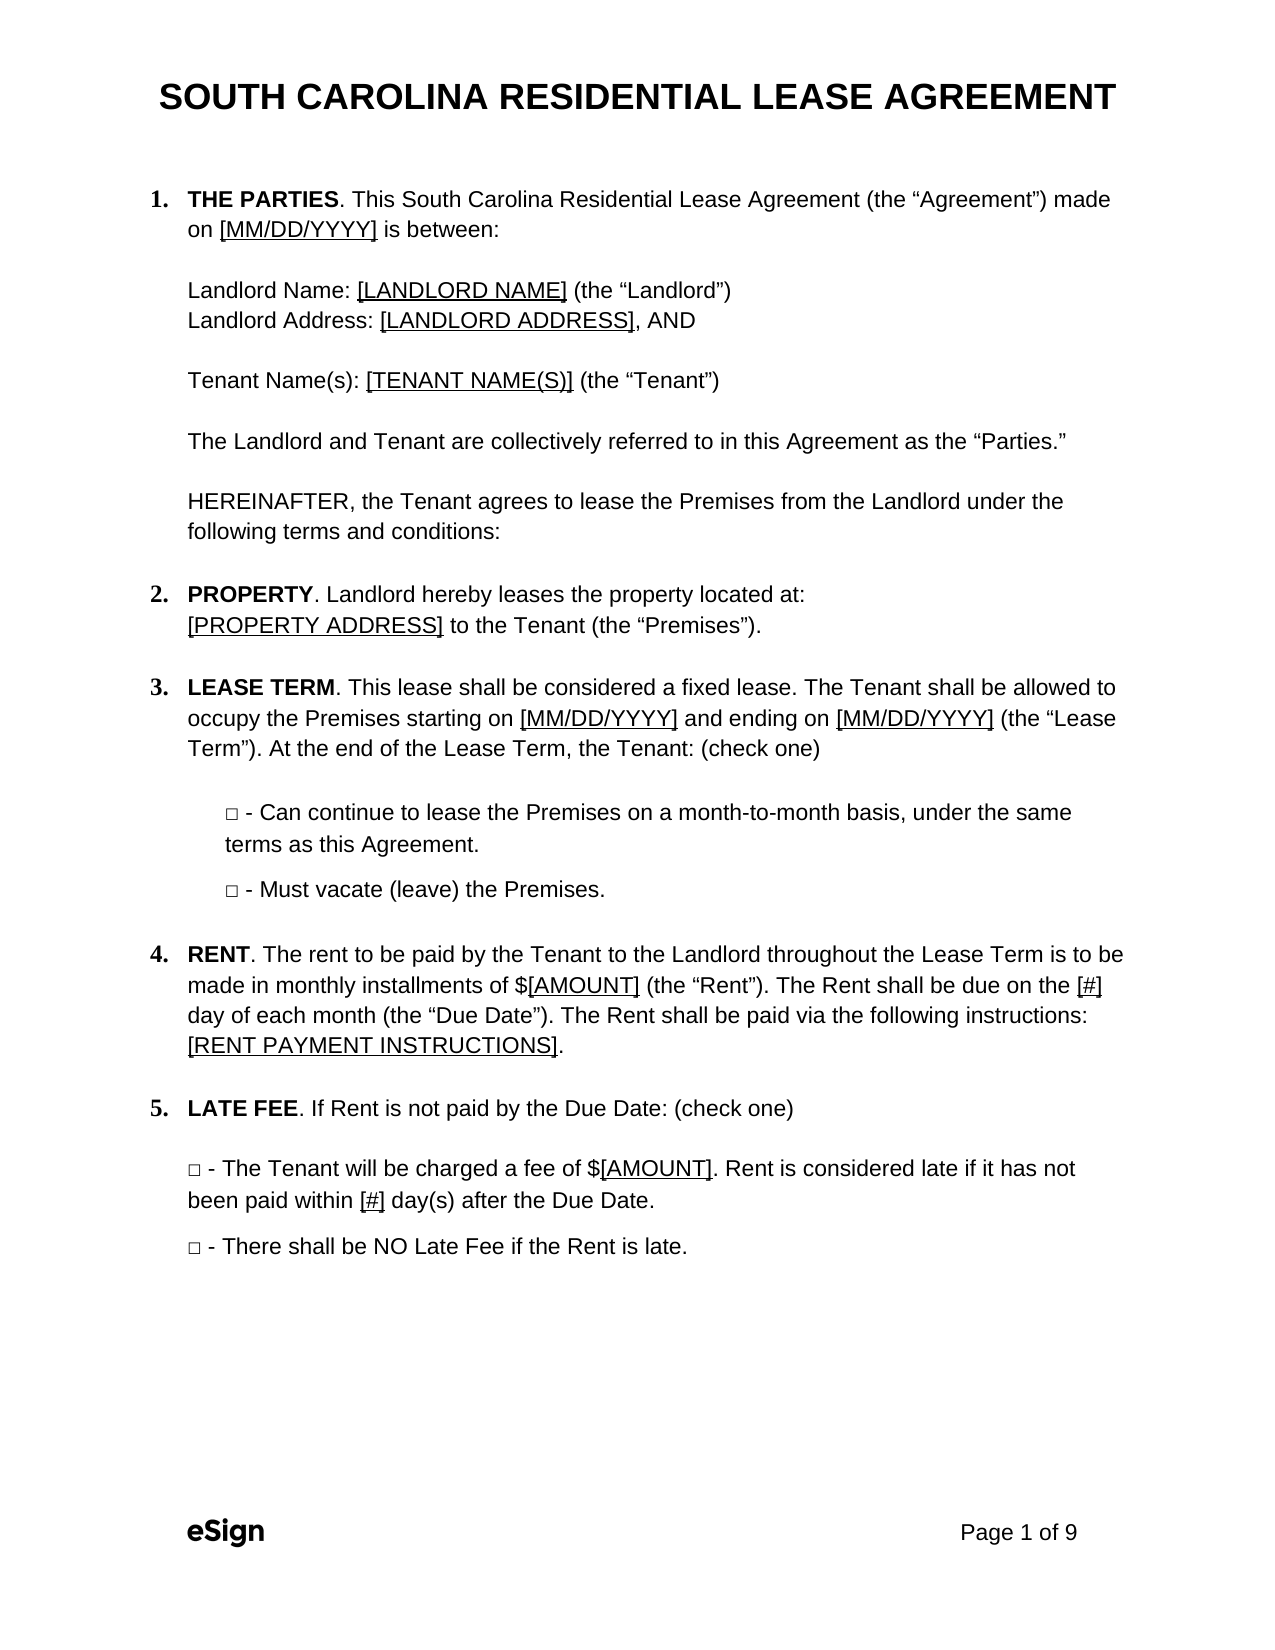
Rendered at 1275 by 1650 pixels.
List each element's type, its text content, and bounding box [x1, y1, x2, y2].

text ☐ - Can continue to lease the Premises on a month-to-month basis, under the same terms as this Agreement. [225, 795, 1125, 857]
list HEREINAFTER, the Tenant agrees to lease the Premises from the Landlord under the following terms and conditions: [187, 488, 1125, 545]
list ☐ - The Tenant will be charged a fee of $[AMOUNT]. Rent is considered late if it has not been paid within [#] day(s) after the Due Date. [187, 1152, 1125, 1214]
list Tenant Name(s): [TENANT NAME(S)] (the “Tenant”) [187, 367, 1125, 394]
list Landlord Address: [LANDLORD ADDRESS], AND [187, 307, 1125, 333]
list The Landlord and Tenant are collectively referred to in this Agreement as the “Parties.” [187, 428, 1125, 454]
list THE PARTIES. This South Carolina Residential Lease Agreement (the “Agreement”) made on [MM/DD/YYYY] is between: [150, 184, 1125, 243]
list LATE FEE. If Rent is not paid by the Due Date: (check one) [150, 1093, 1125, 1122]
list PROPERTY. Landlord hereby leases the property located at: [150, 579, 1125, 607]
list Landlord Name: [LANDLORD NAME] (the “Landlord”) [187, 277, 1125, 303]
list LEASE TERM. This lease shall be considered a fixed lease. The Tenant shall be allowed to occupy the Premises starting on [MM/DD/YYYY] and ending on [MM/DD/YYYY] (the “Lease Term”). At the end of the Lease Term, the Tenant: (check one) [150, 672, 1125, 761]
list [PROPERTY ADDRESS] to the Tenant (the “Premises”). [187, 612, 1125, 638]
list ☐ - There shall be NO Late Fee if the Rent is late. [187, 1230, 1125, 1261]
list RENT. The rent to be paid by the Tenant to the Landlord throughout the Lease Term is to be made in monthly installments of $[AMOUNT] (the “Rent”). The Rent shall be due on the [#] day of each month (the “Due Date”). The Rent shall be paid via the following instructions: [RENT PAYMENT INSTRUCTIONS]. [150, 939, 1125, 1059]
text ☐ - Must vacate (leave) the Premises. [225, 873, 1125, 904]
text SOUTH CAROLINA RESIDENTIAL LEASE AGREEMENT [150, 75, 1125, 117]
